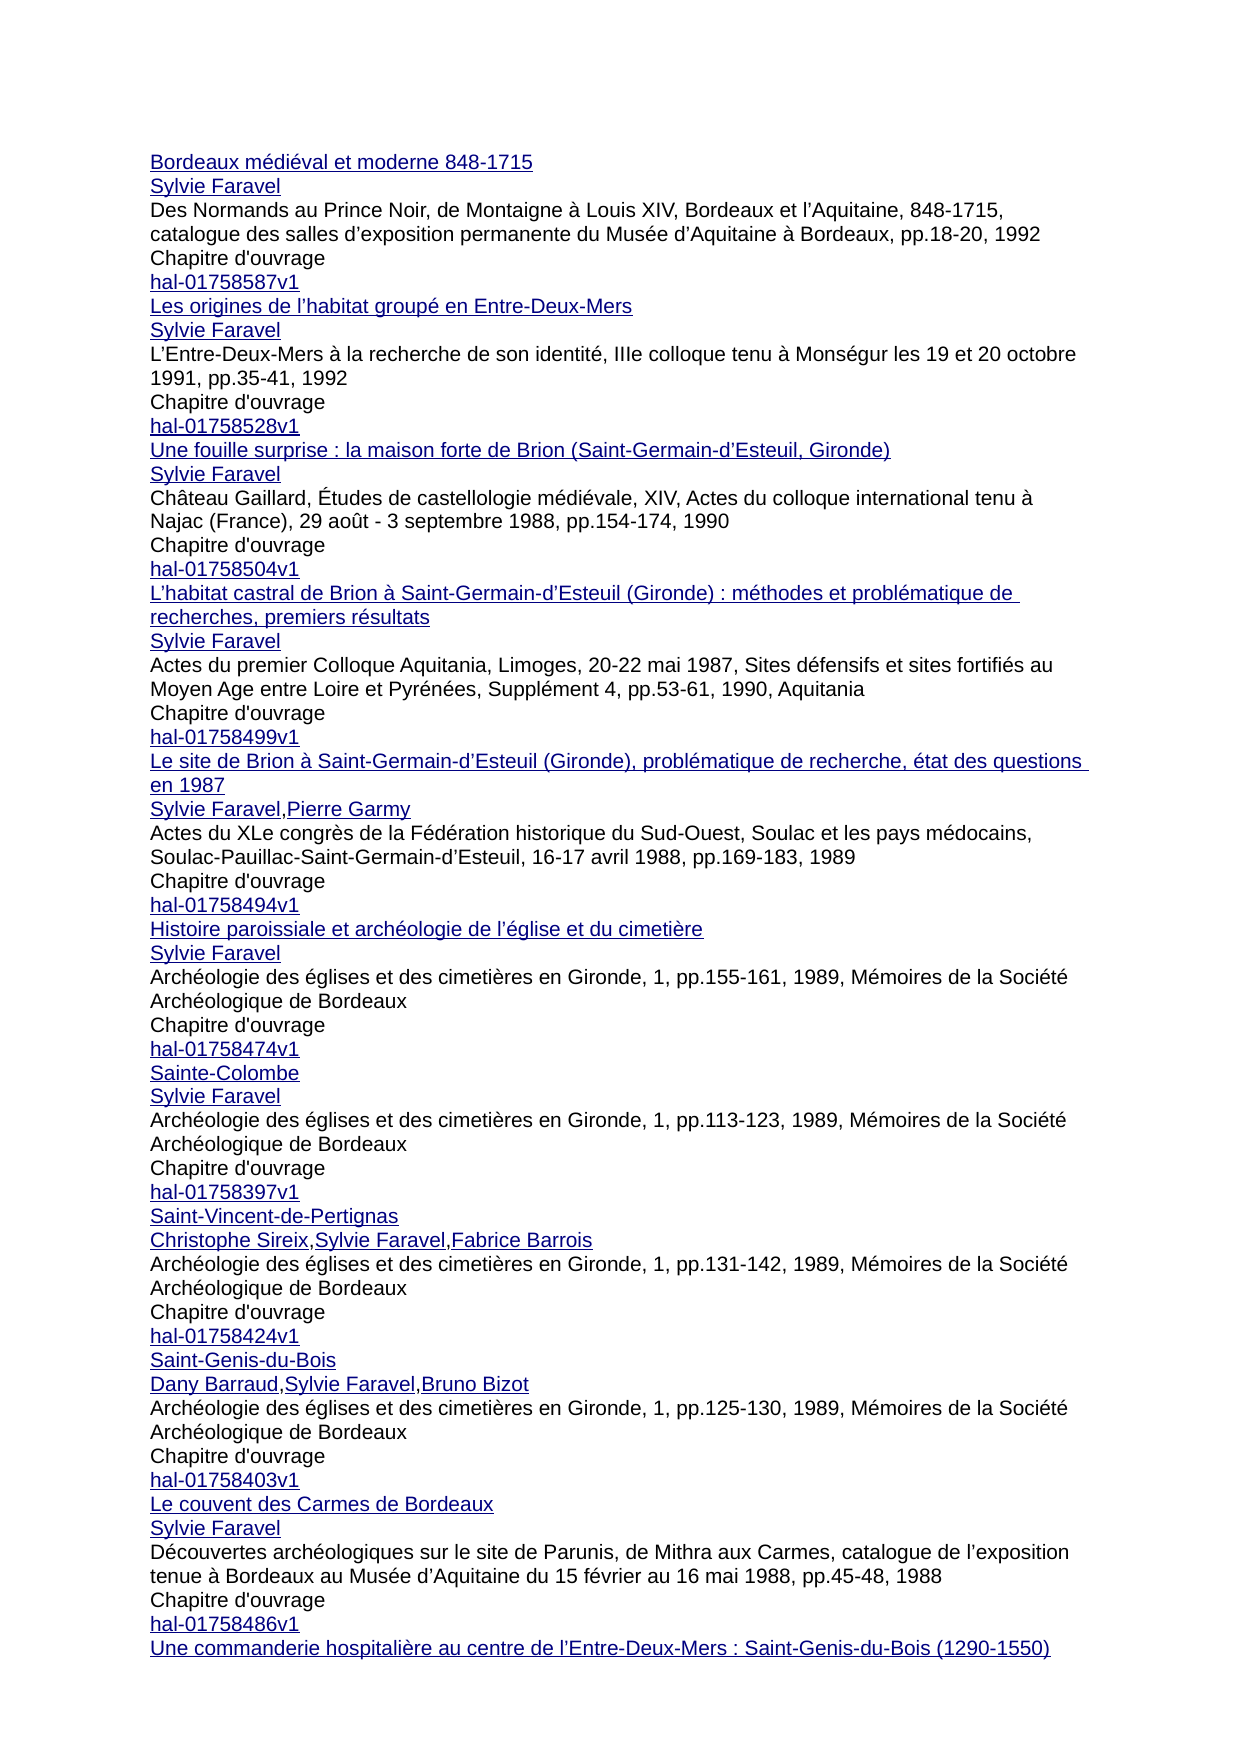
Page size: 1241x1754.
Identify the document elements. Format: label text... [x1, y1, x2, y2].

table_cell Les origines de l’habitat groupé en Entre-Deux-Mers Sylvie Faravel L’Entre-Deux-Mers à la recherche de son identité, IIIe colloque tenu à Monségur les 19 et 20 octobre 1991, pp.35-41, 1992 Chapitre d'ouvrage hal-01758528v1 [150, 294, 1090, 437]
table_cell Sainte-Colombe Sylvie Faravel Archéologie des églises et des cimetières en Gironde, 1, pp.113-123, 1989, Mémoires de la Société Archéologique de Bordeaux Chapitre d'ouvrage hal-01758397v1 [150, 1060, 1090, 1204]
table_cell Saint-Genis-du-Bois Dany Barraud,Sylvie Faravel,Bruno Bizot Archéologie des églises et des cimetières en Gironde, 1, pp.125-130, 1989, Mémoires de la Société Archéologique de Bordeaux Chapitre d'ouvrage hal-01758403v1 [150, 1348, 1090, 1492]
table_cell Le site de Brion à Saint-Germain-d’Esteuil (Gironde), problématique de recherche, état des questions en 1987 Sylvie Faravel,Pierre Garmy Actes du XLe congrès de la Fédération historique du Sud-Ouest, Soulac et les pays médocains, Soulac-Pauillac-Saint-Germain-d’Esteuil, 16-17 avril 1988, pp.169-183, 1989 Chapitre d'ouvrage hal-01758494v1 [150, 749, 1090, 917]
table_cell Saint-Vincent-de-Pertignas Christophe Sireix,Sylvie Faravel,Fabrice Barrois Archéologie des églises et des cimetières en Gironde, 1, pp.131-142, 1989, Mémoires de la Société Archéologique de Bordeaux Chapitre d'ouvrage hal-01758424v1 [150, 1204, 1090, 1348]
table_cell Histoire paroissiale et archéologie de l’église et du cimetière Sylvie Faravel Archéologie des églises et des cimetières en Gironde, 1, pp.155-161, 1989, Mémoires de la Société Archéologique de Bordeaux Chapitre d'ouvrage hal-01758474v1 [150, 917, 1090, 1060]
table_cell Une fouille surprise : la maison forte de Brion (Saint-Germain-d’Esteuil, Gironde) Sylvie Faravel Château Gaillard, Études de castellologie médiévale, XIV, Actes du colloque international tenu à Najac (France), 29 août - 3 septembre 1988, pp.154-174, 1990 Chapitre d'ouvrage hal-01758504v1 [150, 438, 1090, 581]
table_cell Bordeaux médiéval et moderne 848-1715 Sylvie Faravel Des Normands au Prince Noir, de Montaigne à Louis XIV, Bordeaux et l’Aquitaine, 848-1715, catalogue des salles d’exposition permanente du Musée d’Aquitaine à Bordeaux, pp.18-20, 1992 Chapitre d'ouvrage hal-01758587v1 [150, 150, 1090, 294]
table_cell Une commanderie hospitalière au centre de l’Entre-Deux-Mers : Saint-Genis-du-Bois (1290-1550) [150, 1635, 1090, 1659]
table_cell Le couvent des Carmes de Bordeaux Sylvie Faravel Découvertes archéologiques sur le site de Parunis, de Mithra aux Carmes, catalogue de l’exposition tenue à Bordeaux au Musée d’Aquitaine du 15 février au 16 mai 1988, pp.45-48, 1988 Chapitre d'ouvrage hal-01758486v1 [150, 1492, 1090, 1635]
table_cell L’habitat castral de Brion à Saint-Germain-d’Esteuil (Gironde) : méthodes et problématique de recherches, premiers résultats Sylvie Faravel Actes du premier Colloque Aquitania, Limoges, 20-22 mai 1987, Sites défensifs et sites fortifiés au Moyen Age entre Loire et Pyrénées, Supplément 4, pp.53-61, 1990, Aquitania Chapitre d'ouvrage hal-01758499v1 [150, 581, 1090, 749]
